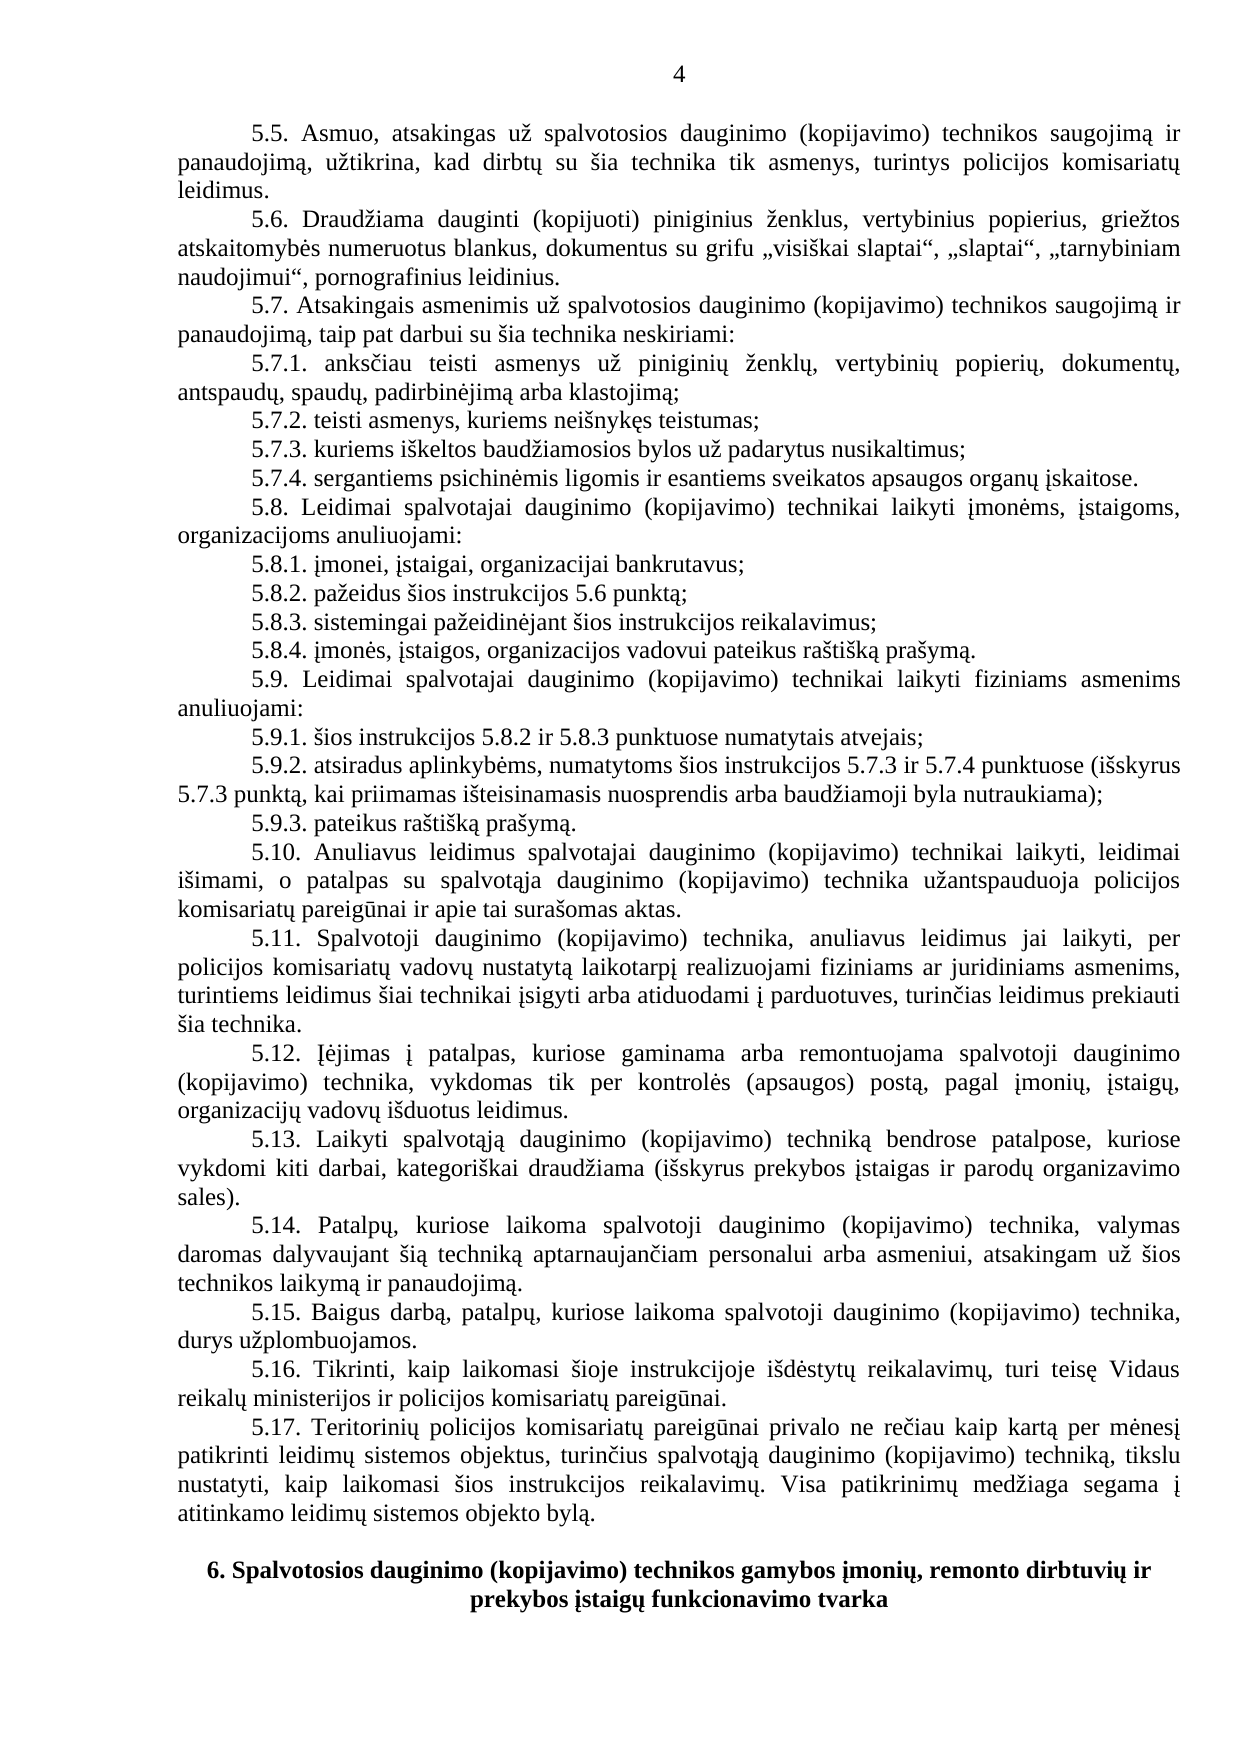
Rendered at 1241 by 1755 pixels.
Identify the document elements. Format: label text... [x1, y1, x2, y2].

text 5.9.1. šios instrukcijos 5.8.2 ir 5.8.3 punktuose numatytais atvejais; [177, 722, 1181, 751]
text 5.12. Įėjimas į patalpas, kuriose gaminama arba remontuojama spalvotoji dauginimo (kopijavimo) technika, vykdomas tik per kontrolės (apsaugos) postą, pagal įmonių, įstaigų, organizacijų vadovų išduotus leidimus. [177, 1038, 1181, 1124]
text 5.17. Teritorinių policijos komisariatų pareigūnai privalo ne rečiau kaip kartą per mėnesį patikrinti leidimų sistemos objektus, turinčius spalvotąją dauginimo (kopijavimo) techniką, tikslu nustatyti, kaip laikomasi šios instrukcijos reikalavimų. Visa patikrinimų medžiaga segama į atitinkamo leidimų sistemos objekto bylą. [177, 1412, 1181, 1527]
text 5.16. Tikrinti, kaip laikomasi šioje instrukcijoje išdėstytų reikalavimų, turi teisę Vidaus reikalų ministerijos ir policijos komisariatų pareigūnai. [177, 1354, 1181, 1412]
text 5.11. Spalvotoji dauginimo (kopijavimo) technika, anuliavus leidimus jai laikyti, per policijos komisariatų vadovų nustatytą laikotarpį realizuojami fiziniams ar juridiniams asmenims, turintiems leidimus šiai technikai įsigyti arba atiduodami į parduotuves, turinčias leidimus prekiauti šia technika. [177, 923, 1181, 1038]
text 5.9.3. pateikus raštišką prašymą. [177, 808, 1181, 837]
text 5.7.3. kuriems iškeltos baudžiamosios bylos už padarytus nusikaltimus; [177, 434, 1181, 463]
text 5.7.2. teisti asmenys, kuriems neišnykęs teistumas; [177, 406, 1181, 434]
text 5.8.2. pažeidus šios instrukcijos 5.6 punktą; [177, 578, 1181, 607]
text 5.7.4. sergantiems psichinėmis ligomis ir esantiems sveikatos apsaugos organų įskaitose. [177, 463, 1181, 492]
text 5.7. Atsakingais asmenimis už spalvotosios dauginimo (kopijavimo) technikos saugojimą ir panaudojimą, taip pat darbui su šia technika neskiriami: [177, 291, 1181, 348]
text 5.8.4. įmonės, įstaigos, organizacijos vadovui pateikus raštišką prašymą. [177, 636, 1181, 664]
text 5.7.1. anksčiau teisti asmenys už piniginių ženklų, vertybinių popierių, dokumentų, antspaudų, spaudų, padirbinėjimą arba klastojimą; [177, 348, 1181, 406]
text 5.5. Asmuo, atsakingas už spalvotosios dauginimo (kopijavimo) technikos saugojimą ir panaudojimą, užtikrina, kad dirbtų su šia technika tik asmenys, turintys policijos komisariatų leidimus. [177, 118, 1181, 204]
text 5.8. Leidimai spalvotajai dauginimo (kopijavimo) technikai laikyti įmonėms, įstaigoms, organizacijoms anuliuojami: [177, 492, 1181, 549]
text 5.8.1. įmonei, įstaigai, organizacijai bankrutavus; [177, 549, 1181, 578]
text 5.6. Draudžiama dauginti (kopijuoti) piniginius ženklus, vertybinius popierius, griežtos atskaitomybės numeruotus blankus, dokumentus su grifu „visiškai slaptai“, „slaptai“, „tarnybiniam naudojimui“, pornografinius leidinius. [177, 204, 1181, 291]
text 5.8.3. sistemingai pažeidinėjant šios instrukcijos reikalavimus; [177, 607, 1181, 636]
text 5.14. Patalpų, kuriose laikoma spalvotoji dauginimo (kopijavimo) technika, valymas daromas dalyvaujant šią techniką aptarnaujančiam personalui arba asmeniui, atsakingam už šios technikos laikymą ir panaudojimą. [177, 1211, 1181, 1297]
text 5.13. Laikyti spalvotąją dauginimo (kopijavimo) techniką bendrose patalpose, kuriose vykdomi kiti darbai, kategoriškai draudžiama (išskyrus prekybos įstaigas ir parodų organizavimo sales). [177, 1124, 1181, 1211]
text 6. Spalvotosios dauginimo (kopijavimo) technikos gamybos įmonių, remonto dirbtuvių ir prekybos įstaigų funkcionavimo tvarka [177, 1556, 1181, 1613]
text 5.10. Anuliavus leidimus spalvotajai dauginimo (kopijavimo) technikai laikyti, leidimai išimami, o patalpas su spalvotąja dauginimo (kopijavimo) technika užantspauduoja policijos komisariatų pareigūnai ir apie tai surašomas aktas. [177, 837, 1181, 923]
text 5.9.2. atsiradus aplinkybėms, numatytoms šios instrukcijos 5.7.3 ir 5.7.4 punktuose (išskyrus 5.7.3 punktą, kai priimamas išteisinamasis nuosprendis arba baudžiamoji byla nutraukiama); [177, 751, 1181, 808]
text 5.15. Baigus darbą, patalpų, kuriose laikoma spalvotoji dauginimo (kopijavimo) technika, durys užplombuojamos. [177, 1297, 1181, 1354]
text 5.9. Leidimai spalvotajai dauginimo (kopijavimo) technikai laikyti fiziniams asmenims anuliuojami: [177, 664, 1181, 722]
